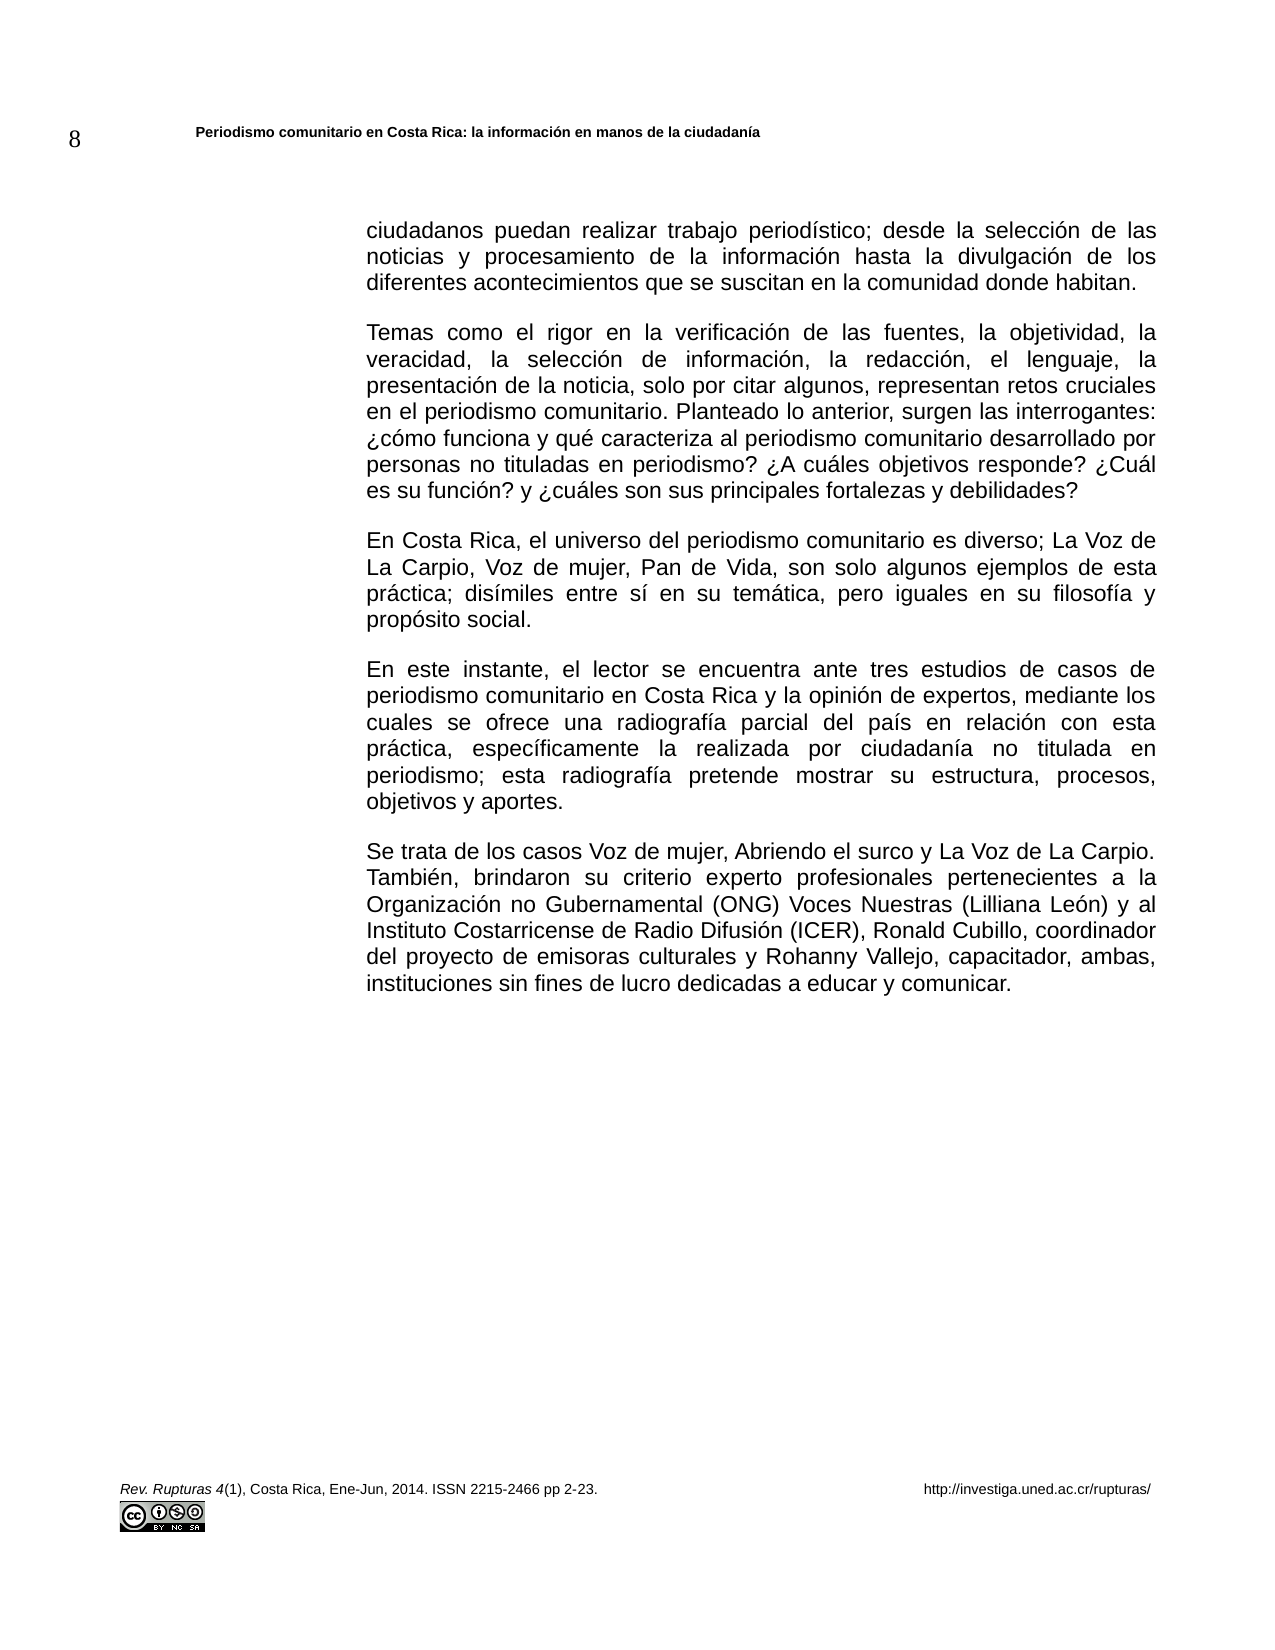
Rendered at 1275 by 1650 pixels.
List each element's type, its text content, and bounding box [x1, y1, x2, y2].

text ciudadanos puedan realizar trabajo periodístico; desde la selección de las noticias y procesamiento de la información hasta la divulgación de los diferentes acontecimientos que se suscitan en la comunidad donde habitan. [366, 217, 1157, 296]
text En este instante, el lector se encuentra ante tres estudios de casos de periodismo comunitario en Costa Rica y la opinión de expertos, mediante los cuales se ofrece una radiografía parcial del país en relación con esta práctica, específicamente la realizada por ciudadanía no titulada en periodismo; esta radiografía pretende mostrar su estructura, procesos, objetivos y aportes. [366, 656, 1157, 814]
text En Costa Rica, el universo del periodismo comunitario es diverso; La Voz de La Carpio, Voz de mujer, Pan de Vida, son solo algunos ejemplos de esta práctica; disímiles entre sí en su temática, pero iguales en su filosofía y propósito social. [366, 527, 1157, 633]
text Se trata de los casos Voz de mujer, Abriendo el surco y La Voz de La Carpio. También, brindaron su criterio experto profesionales pertenecientes a la Organización no Gubernamental (ONG) Voces Nuestras (Lilliana León) y al Instituto Costarricense de Radio Difusión (ICER), Ronald Cubillo, coordinador del proyecto de emisoras culturales y Rohanny Vallejo, capacitador, ambas, instituciones sin fines de lucro dedicadas a educar y comunicar. [366, 838, 1157, 996]
picture [119, 1501, 205, 1532]
text Temas como el rigor en la verificación de las fuentes, la objetividad, la veracidad, la selección de información, la redacción, el lenguaje, la presentación de la noticia, solo por citar algunos, representan retos cruciales en el periodismo comunitario. Planteado lo anterior, surgen las interrogantes: ¿cómo funciona y qué caracteriza al periodismo comunitario desarrollado por personas no tituladas en periodismo? ¿A cuáles objetivos responde? ¿Cuál es su función? y ¿cuáles son sus principales fortalezas y debilidades? [366, 319, 1157, 504]
